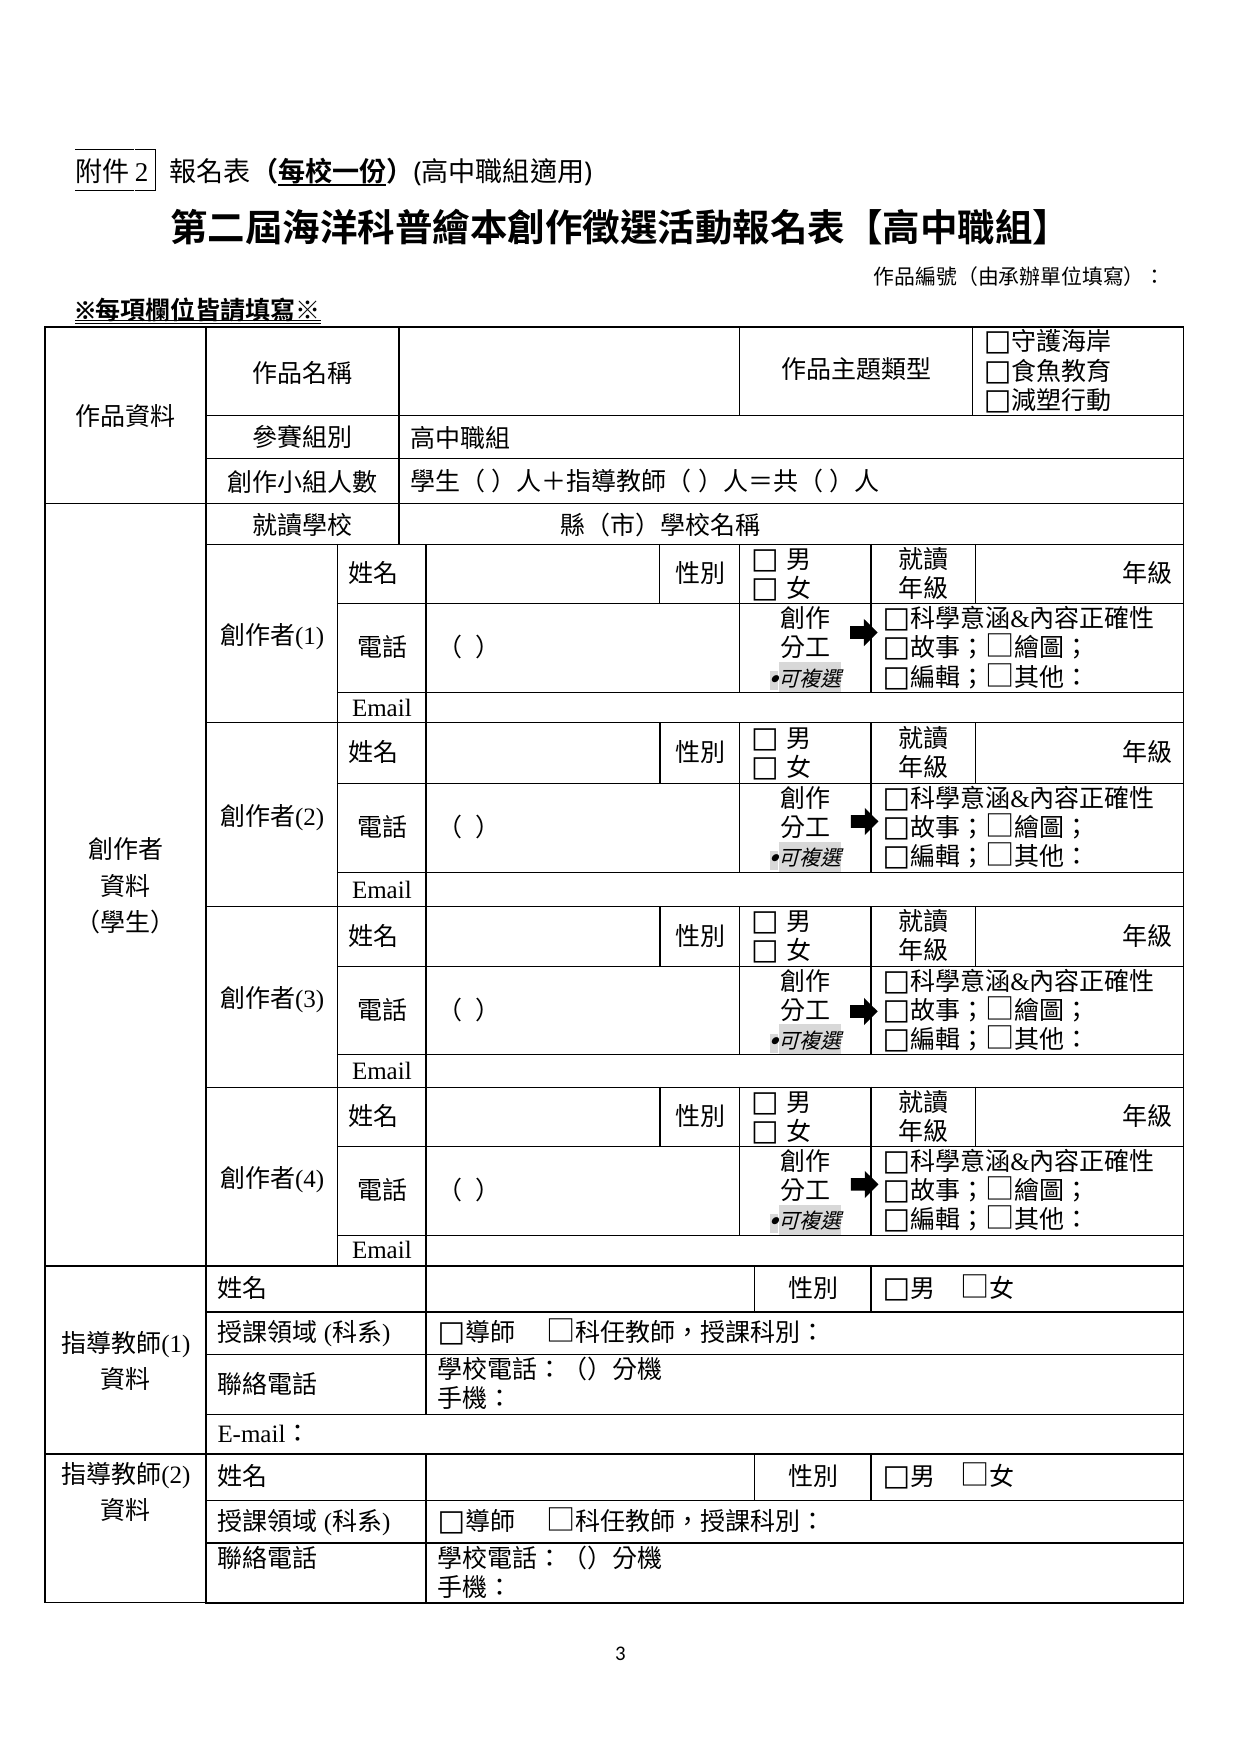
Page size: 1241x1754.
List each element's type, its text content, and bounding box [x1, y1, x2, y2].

table_cell □科學意涵&內容正確性 □故事；□繪圖； □編輯；□其他： [872, 604, 1183, 692]
table_cell 電話 [338, 967, 425, 1054]
table_cell 性別 [755, 1455, 870, 1499]
table_cell 授課領域 (科系) [207, 1313, 425, 1354]
table_cell 性別 [755, 1267, 870, 1311]
table_cell 性別 [661, 907, 739, 966]
table_cell 高中職組 [400, 416, 1183, 458]
table_cell 就讀學校 [207, 504, 398, 544]
table_cell 就讀 年級 [872, 907, 975, 966]
table_cell 電話 [338, 604, 425, 692]
table_cell 指導教師(1) 資料 [46, 1267, 205, 1453]
table_cell 授課領域 (科系) [207, 1501, 425, 1542]
table_cell 學校電話：（）分機 手機： [427, 1355, 1183, 1413]
table_cell Email [338, 693, 425, 722]
text 第二屆海洋科普繪本創作徵選活動報名表【高中職組】 [75, 198, 1165, 252]
table_cell 就讀 年級 [872, 1088, 975, 1146]
table_cell [427, 907, 659, 966]
table_cell 創作 分工 可複選 [740, 604, 870, 692]
table_cell 創作者(1) [207, 545, 337, 722]
table_cell 姓名 [338, 723, 425, 783]
table_header [400, 328, 739, 415]
table_cell □導師 □科任教師，授課科別： [427, 1313, 1183, 1354]
table_cell 姓名 [338, 907, 425, 966]
table_cell [427, 1236, 1183, 1265]
table_header 作品名稱 [207, 328, 398, 415]
table_cell 創作者(4) [207, 1088, 337, 1265]
table_cell 姓名 [338, 545, 425, 603]
table_cell □ 男 □ 女 [740, 907, 870, 966]
table_cell （ ） [427, 604, 739, 692]
table_cell 聯絡電話 [207, 1355, 425, 1413]
table_cell [427, 723, 659, 783]
table_cell 性別 [661, 1088, 739, 1146]
table_cell 學生（ ）人＋指導教師（ ）人＝共（ ）人 [400, 459, 1183, 502]
table_cell □男 □女 [872, 1267, 1183, 1311]
text 報名表（每校一份）(高中職組適用) [156, 149, 1165, 191]
table_cell Email [338, 873, 425, 906]
table_cell 創作者(3) [207, 907, 337, 1087]
table_cell 年級 [976, 723, 1183, 783]
table_cell 學校電話：（）分機 手機： [427, 1544, 1183, 1602]
table_cell □ 男 □ 女 [740, 545, 870, 603]
table_cell □科學意涵&內容正確性 □故事；□繪圖； □編輯；□其他： [872, 967, 1183, 1054]
table_cell 參賽組別 [207, 416, 398, 458]
table_cell 創作 分工 可複選 [740, 1147, 870, 1234]
table_cell [427, 693, 1183, 722]
table_cell [427, 1267, 754, 1311]
table_cell 就讀 年級 [872, 545, 975, 603]
table_cell □科學意涵&內容正確性 □故事；□繪圖； □編輯；□其他： [872, 1147, 1183, 1234]
table_cell （ ） [427, 967, 739, 1054]
table_cell 指導教師(2) 資料 [46, 1455, 205, 1602]
table_cell 年級 [976, 907, 1183, 966]
table_cell [427, 545, 659, 603]
table_cell [427, 1055, 1183, 1087]
table_cell 姓名 [338, 1088, 425, 1146]
table_cell □導師 □科任教師，授課科別： [427, 1501, 1183, 1542]
table_cell 姓名 [207, 1455, 425, 1499]
table_cell 創作 分工 可複選 [740, 967, 870, 1054]
table_cell 性別 [660, 545, 739, 603]
table_cell 創作者 資料 （學生） [46, 504, 205, 1265]
table_cell 電話 [338, 784, 425, 872]
table_cell □ 男 □ 女 [740, 1088, 870, 1146]
table_cell 聯絡電話 [207, 1544, 425, 1602]
text ※每項欄位皆請填寫※ [75, 290, 1165, 326]
table_cell 創作者(2) [207, 723, 337, 906]
table_cell 創作 分工 可複選 [740, 784, 870, 872]
table_cell 電話 [338, 1147, 425, 1234]
table_cell 創作小組人數 [207, 459, 398, 502]
table_cell □科學意涵&內容正確性 □故事；□繪圖； □編輯；□其他： [872, 784, 1183, 872]
table_cell 就讀 年級 [872, 723, 975, 783]
table_cell [427, 873, 1183, 906]
table_cell 年級 [976, 1088, 1183, 1146]
table_cell 縣（市）學校名稱 [400, 504, 1183, 544]
table_cell [427, 1088, 659, 1146]
table_cell □男 □女 [872, 1455, 1183, 1499]
table_cell E-mail： [207, 1415, 1183, 1453]
table_header □守護海岸 □食魚教育 □減塑行動 [973, 328, 1183, 415]
table_header 作品主題類型 [740, 328, 972, 415]
table_cell □ 男 □ 女 [740, 723, 870, 783]
text 附件2 [75, 150, 155, 190]
table_cell 性別 [661, 723, 739, 783]
table_cell （ ） [427, 1147, 739, 1234]
table_cell （ ） [427, 784, 739, 872]
table_header 作品資料 [46, 328, 205, 502]
table_cell Email [338, 1236, 425, 1265]
table_cell 姓名 [207, 1267, 425, 1311]
table_cell [427, 1455, 754, 1499]
text 作品編號（由承辦單位填寫）： [75, 260, 1165, 290]
table_cell Email [338, 1055, 425, 1087]
table_cell 年級 [976, 545, 1183, 603]
